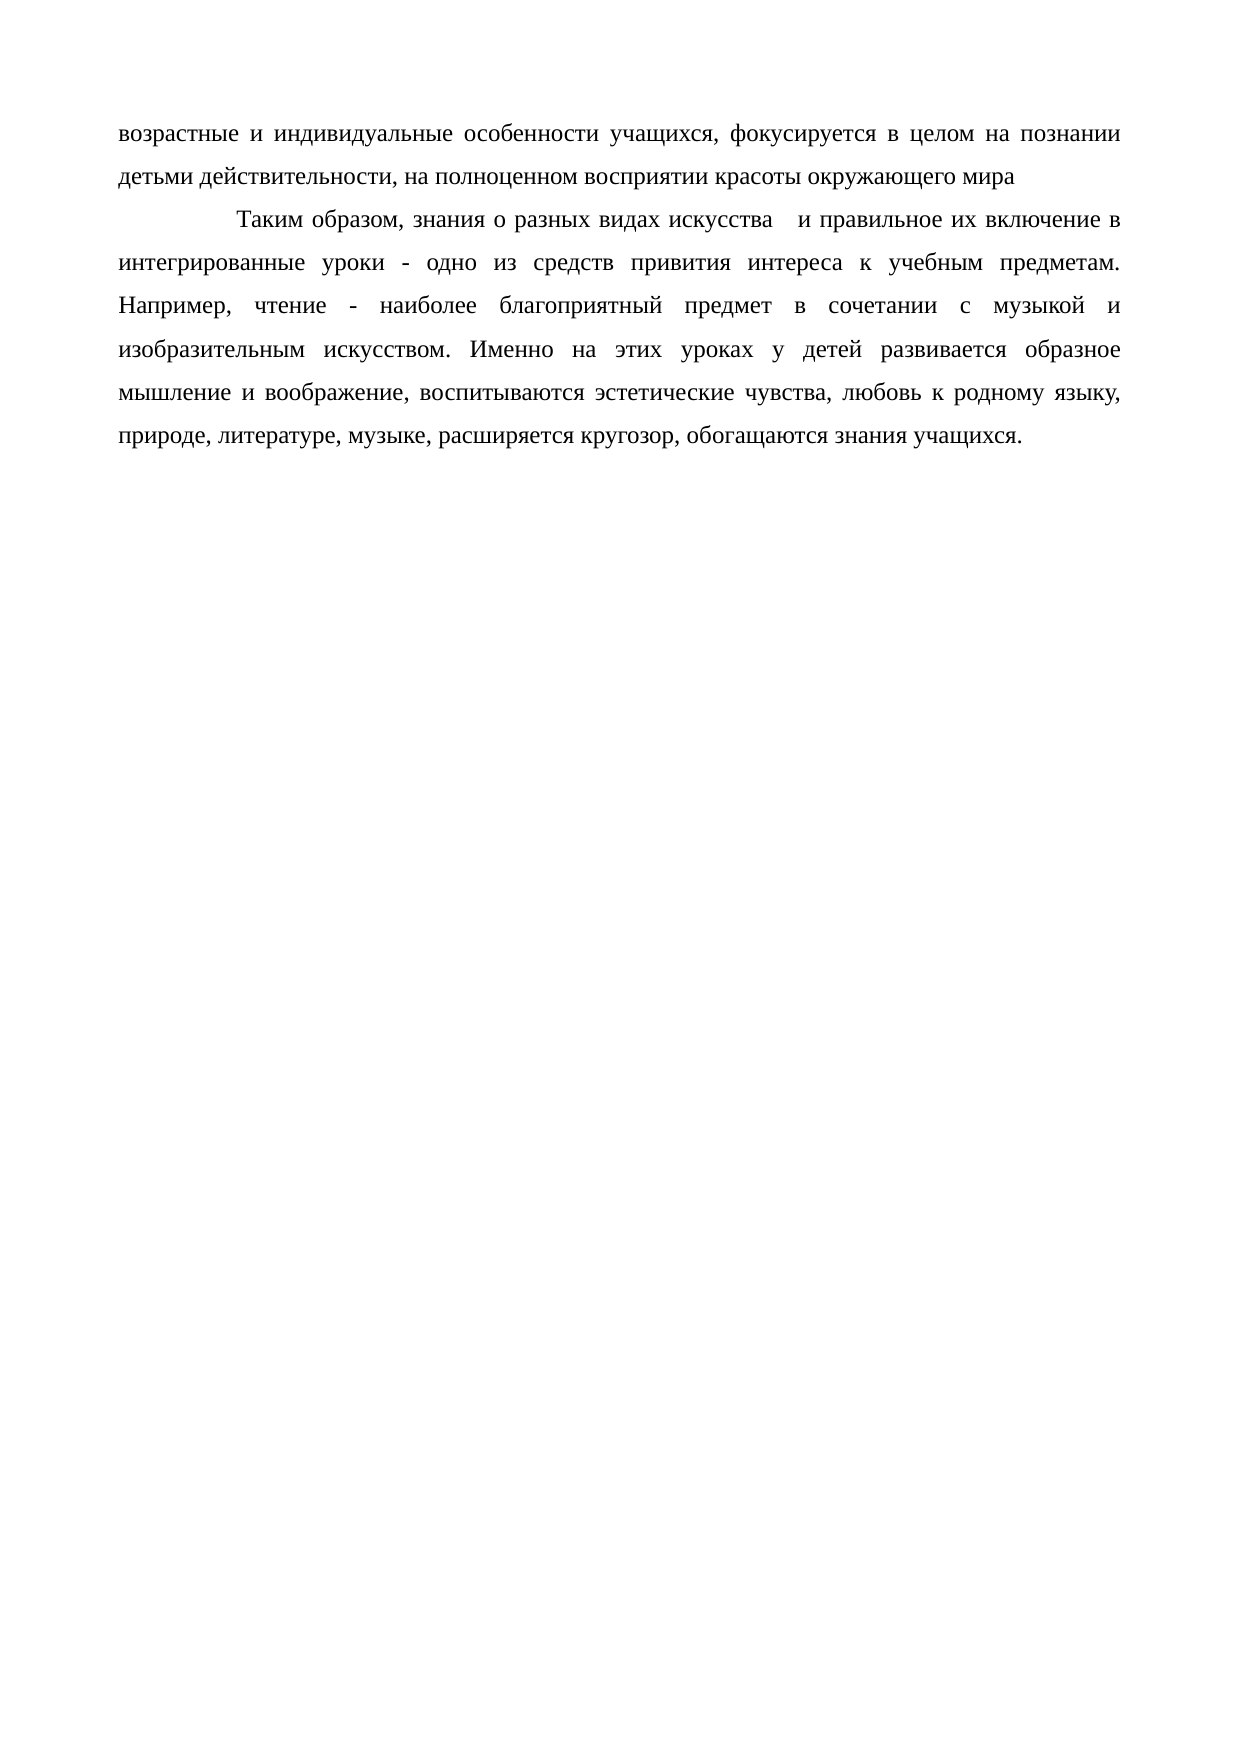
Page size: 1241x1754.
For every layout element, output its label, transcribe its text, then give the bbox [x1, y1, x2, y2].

text Таким образом, знания о разных видах искусства и правильное их включение в интегрированные уроки - одно из средств привития интереса к учебным предметам. Например, чтение - наиболее благоприятный предмет в сочетании с музыкой и изобразительным искусством. Именно на этих уроках у детей развивается образное мышление и воображение, воспитываются эстетические чувства, любовь к родному языку, природе, литературе, музыке, расширяется кругозор, обогащаются знания учащихся. [118, 204, 1122, 449]
text возрастные и индивидуальные особенности учащихся, фокусируется в целом на познании детьми действительности, на полноценном восприятии красоты окружающего мира [118, 118, 1122, 190]
